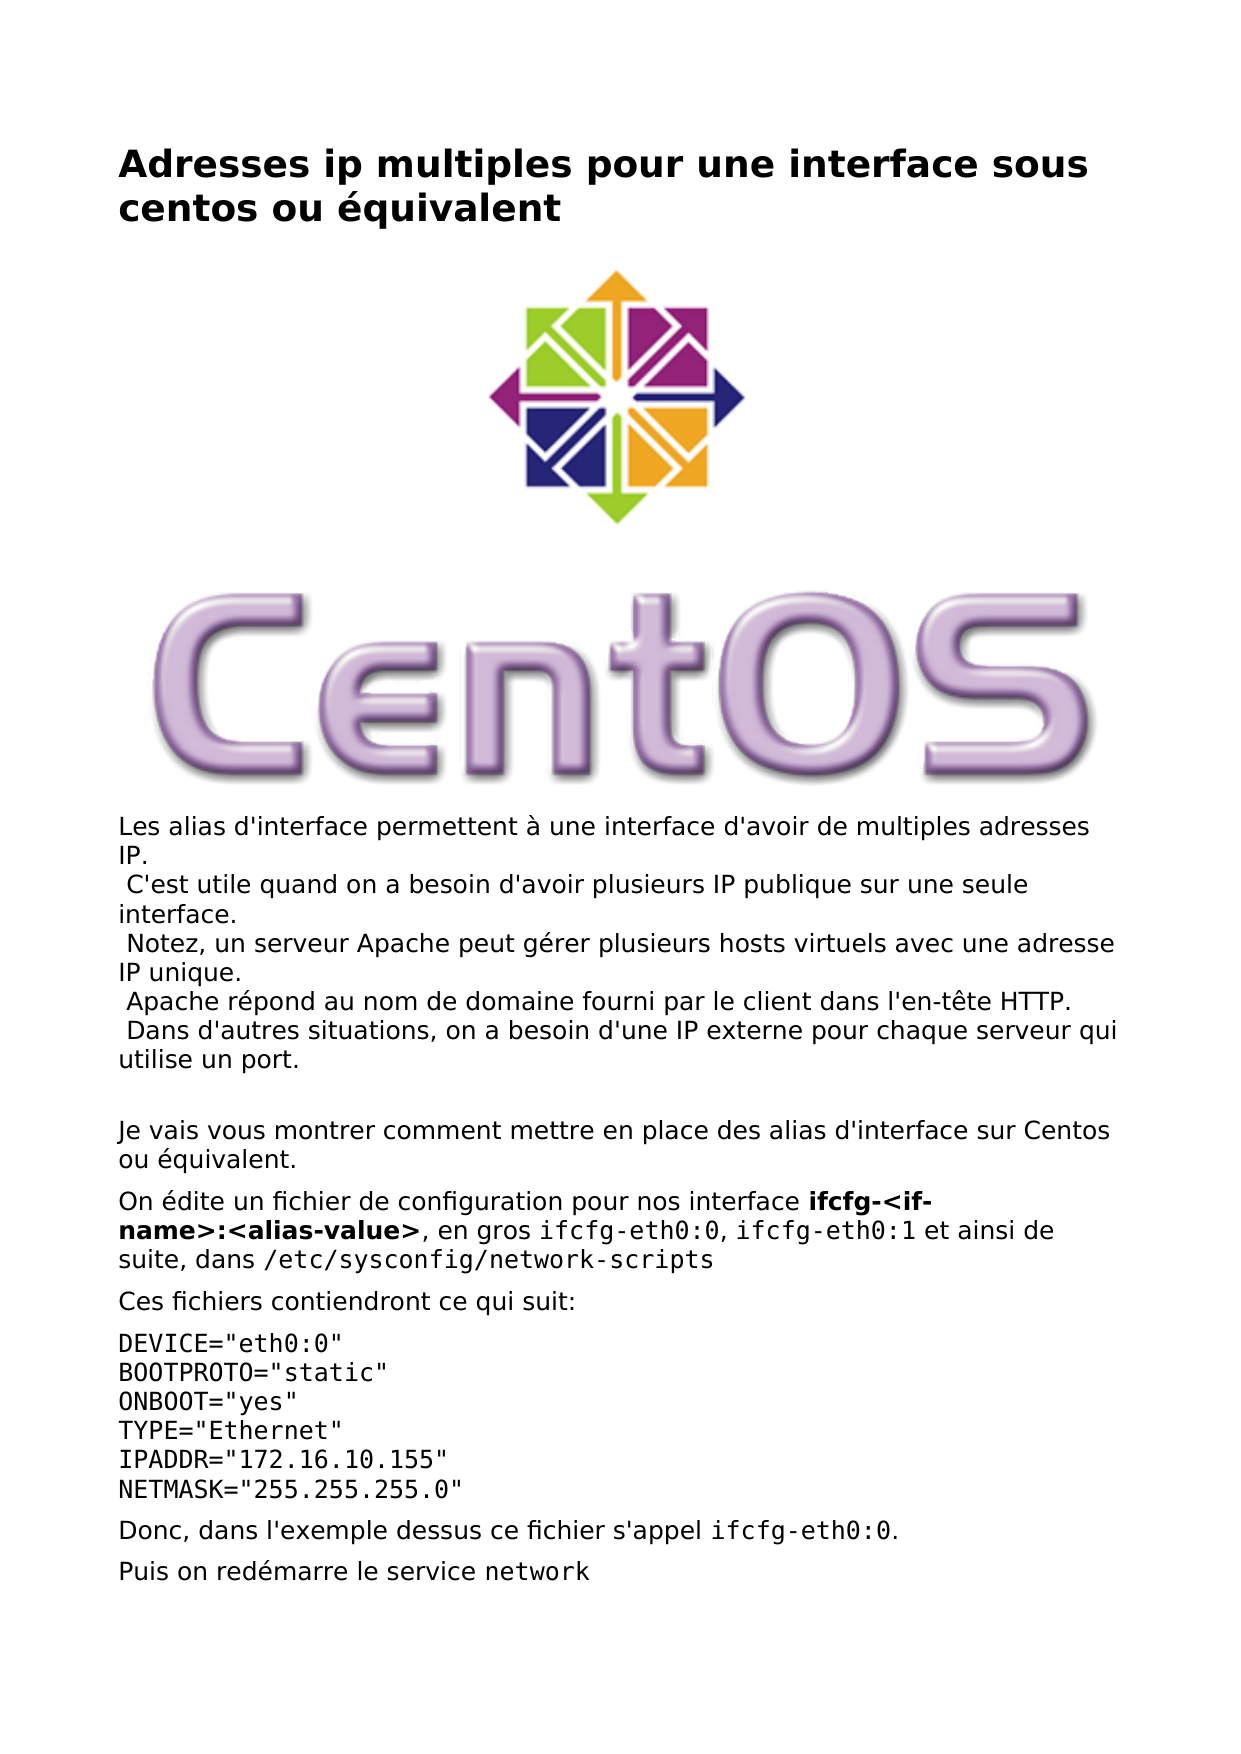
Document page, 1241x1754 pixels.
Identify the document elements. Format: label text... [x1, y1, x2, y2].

picture [118, 242, 1123, 813]
text DEVICE="eth0:0" BOOTPROTO="static" ONBOOT="yes" TYPE="Ethernet" IPADDR="172.16.10.155" NETMASK="255.255.255.0" [118, 1329, 1122, 1504]
text Puis on redémarre le service network [118, 1557, 1122, 1616]
text On édite un fichier de configuration pour nos interface ifcfg-<if-name>:<alias-value>, en gros ifcfg-eth0:0, ifcfg-eth0:1 et ainsi de suite, dans /etc/sysconfig/network-scripts [118, 1187, 1122, 1275]
text Les alias d'interface permettent à une interface d'avoir de multiples adresses IP. C'est utile quand on a besoin d'avoir plusieurs IP publique sur une seule interface. Notez, un serveur Apache peut gérer plusieurs hosts virtuels avec une adresse IP unique. Apache répond au nom de domaine fourni par le client dans l'en-tête HTTP. Dans d'autres situations, on a besoin d'une IP externe pour chaque serveur qui utilise un port. [118, 813, 1122, 1104]
text Donc, dans l'exemple dessus ce fichier s'appel ifcfg-eth0:0. [118, 1516, 1122, 1545]
subtitle Adresses ip multiples pour une interface sous centos ou équivalent [118, 143, 1122, 230]
text Je vais vous montrer comment mettre en place des alias d'interface sur Centos ou équivalent. [118, 1117, 1122, 1175]
text Ces fichiers contiendront ce qui suit: [118, 1287, 1122, 1317]
